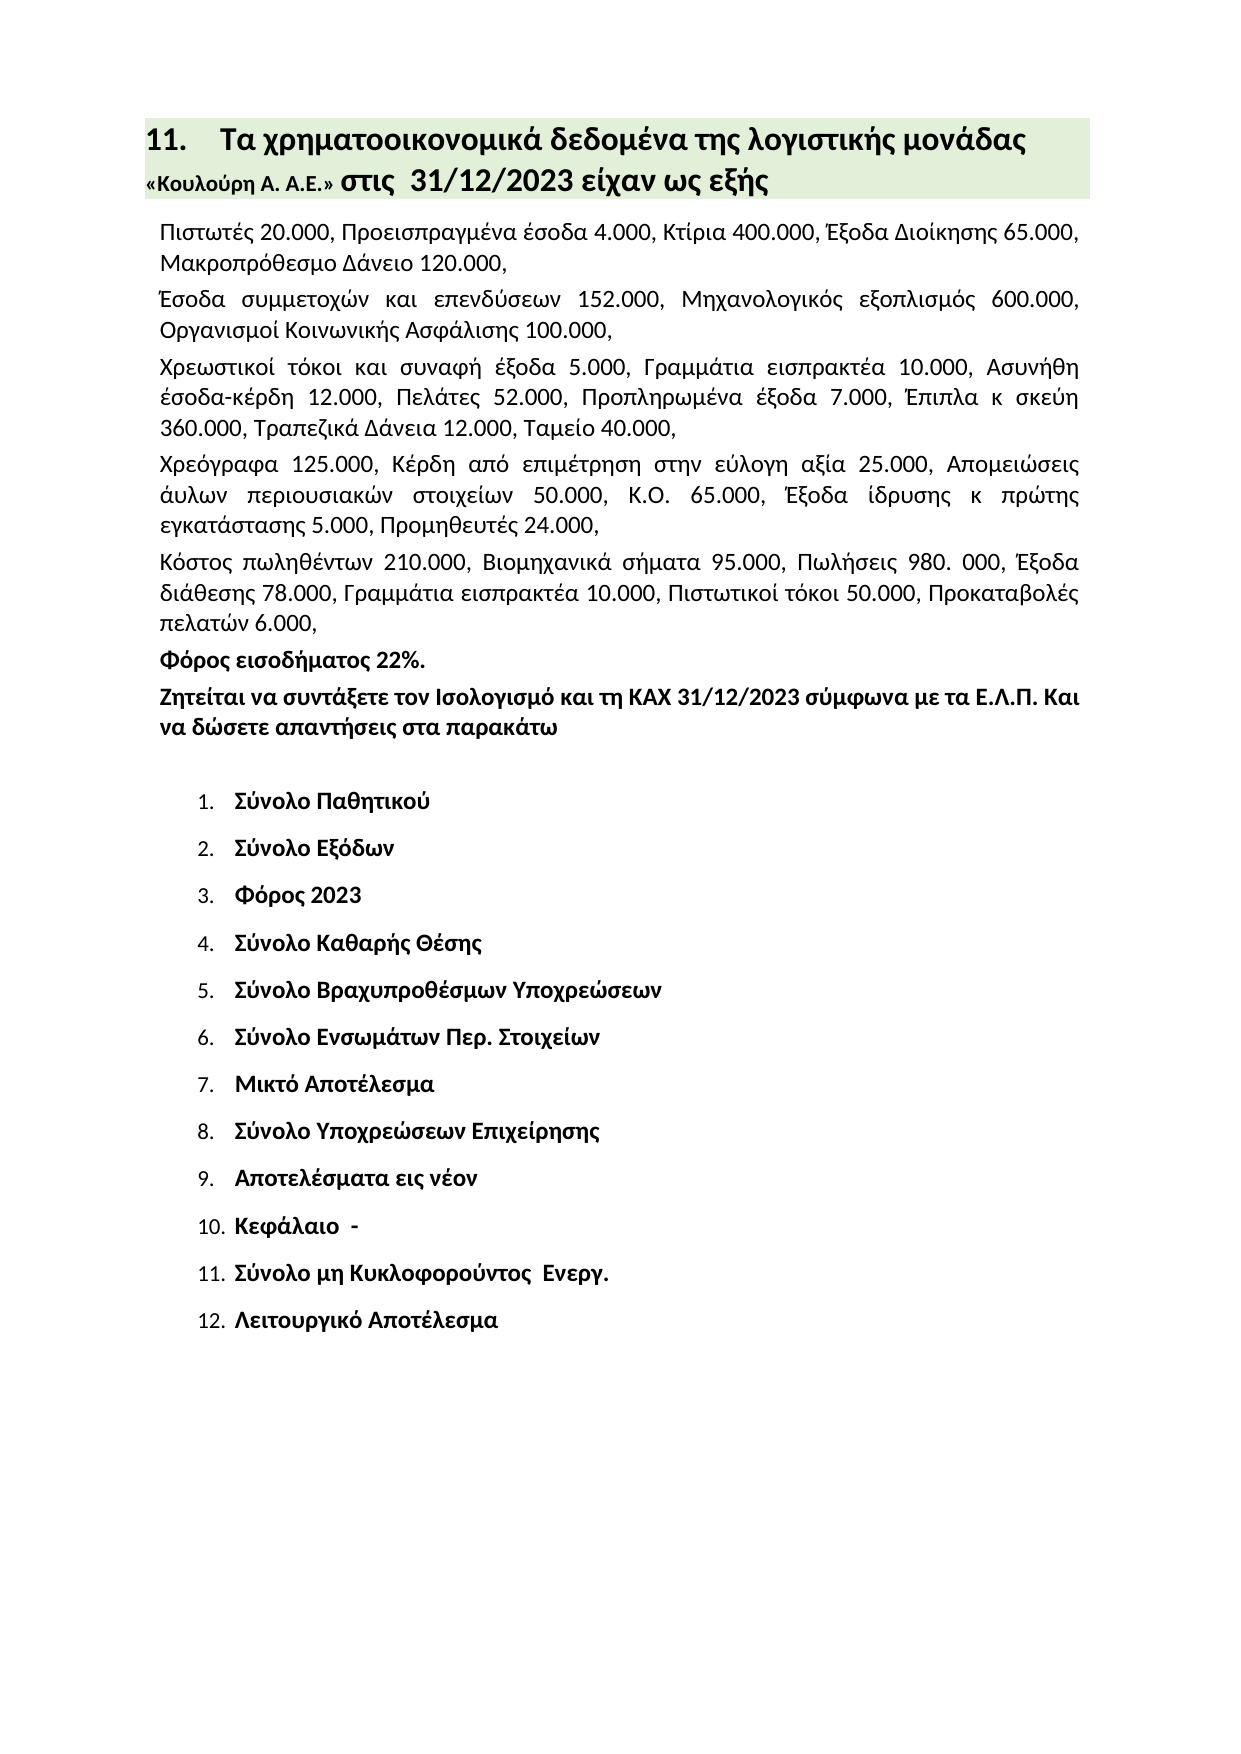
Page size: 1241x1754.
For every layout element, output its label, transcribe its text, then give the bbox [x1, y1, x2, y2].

list Σύνολο Ενσωμάτων Περ. Στοιχείων [197, 1021, 1081, 1052]
list Σύνολο Παθητικού [197, 785, 1081, 816]
list Μικτό Αποτέλεσμα [197, 1068, 1081, 1099]
list Σύνολο μη Κυκλοφορούντος Ενεργ. [197, 1257, 1081, 1287]
text Κόστος πωληθέντων 210.000, Βιομηχανικά σήματα 95.000, Πωλήσεις 980. 000, Έξοδα διάθεσης 78.000, Γραμμάτια εισπρακτέα 10.000, Πιστωτικοί τόκοι 50.000, Προκαταβολές πελατών 6.000, [159, 546, 1081, 638]
text Χρεόγραφα 125.000, Κέρδη από επιμέτρηση στην εύλογη αξία 25.000, Απομειώσεις άυλων περιουσιακών στοιχείων 50.000, Κ.Ο. 65.000, Έξοδα ίδρυσης κ πρώτης εγκατάστασης 5.000, Προμηθευτές 24.000, [159, 449, 1081, 540]
list Σύνολο Βραχυπροθέσμων Υποχρεώσεων [197, 974, 1081, 1004]
text Έσοδα συμμετοχών και επενδύσεων 152.000, Μηχανολογικός εξοπλισμός 600.000, Οργανισμοί Κοινωνικής Ασφάλισης 100.000, [159, 283, 1081, 344]
list Αποτελέσματα εις νέον [197, 1163, 1081, 1193]
text Φόρος εισοδήματος 22%. [159, 644, 1081, 675]
list Σύνολο Καθαρής Θέσης [197, 927, 1081, 957]
subtitle Τα χρηματοοικονομικά δεδομένα της λογιστικής μονάδας «Κουλούρη Α. Α.Ε.» στις 31/12/2023 είχαν ως εξής [145, 118, 1090, 199]
text Ζητείται να συντάξετε τον Ισολογισμό και τη ΚΑΧ 31/12/2023 σύμφωνα με τα Ε.Λ.Π. Και να δώσετε απαντήσεις στα παρακάτω [159, 681, 1081, 742]
list Λειτουργικό Αποτέλεσμα [197, 1304, 1081, 1335]
text Χρεωστικοί τόκοι και συναφή έξοδα 5.000, Γραμμάτια εισπρακτέα 10.000, Ασυνήθη έσοδα-κέρδη 12.000, Πελάτες 52.000, Προπληρωμένα έξοδα 7.000, Έπιπλα κ σκεύη 360.000, Τραπεζικά Δάνεια 12.000, Ταμείο 40.000, [159, 351, 1081, 442]
list Φόρος 2023 [197, 879, 1081, 910]
list Σύνολο Υποχρεώσεων Επιχείρησης [197, 1115, 1081, 1146]
list Κεφάλαιο - [197, 1210, 1081, 1240]
text Πιστωτές 20.000, Προεισπραγμένα έσοδα 4.000, Κτίρια 400.000, Έξοδα Διοίκησης 65.000, Μακροπρόθεσμο Δάνειο 120.000, [159, 216, 1081, 277]
list Σύνολο Εξόδων [197, 832, 1081, 863]
